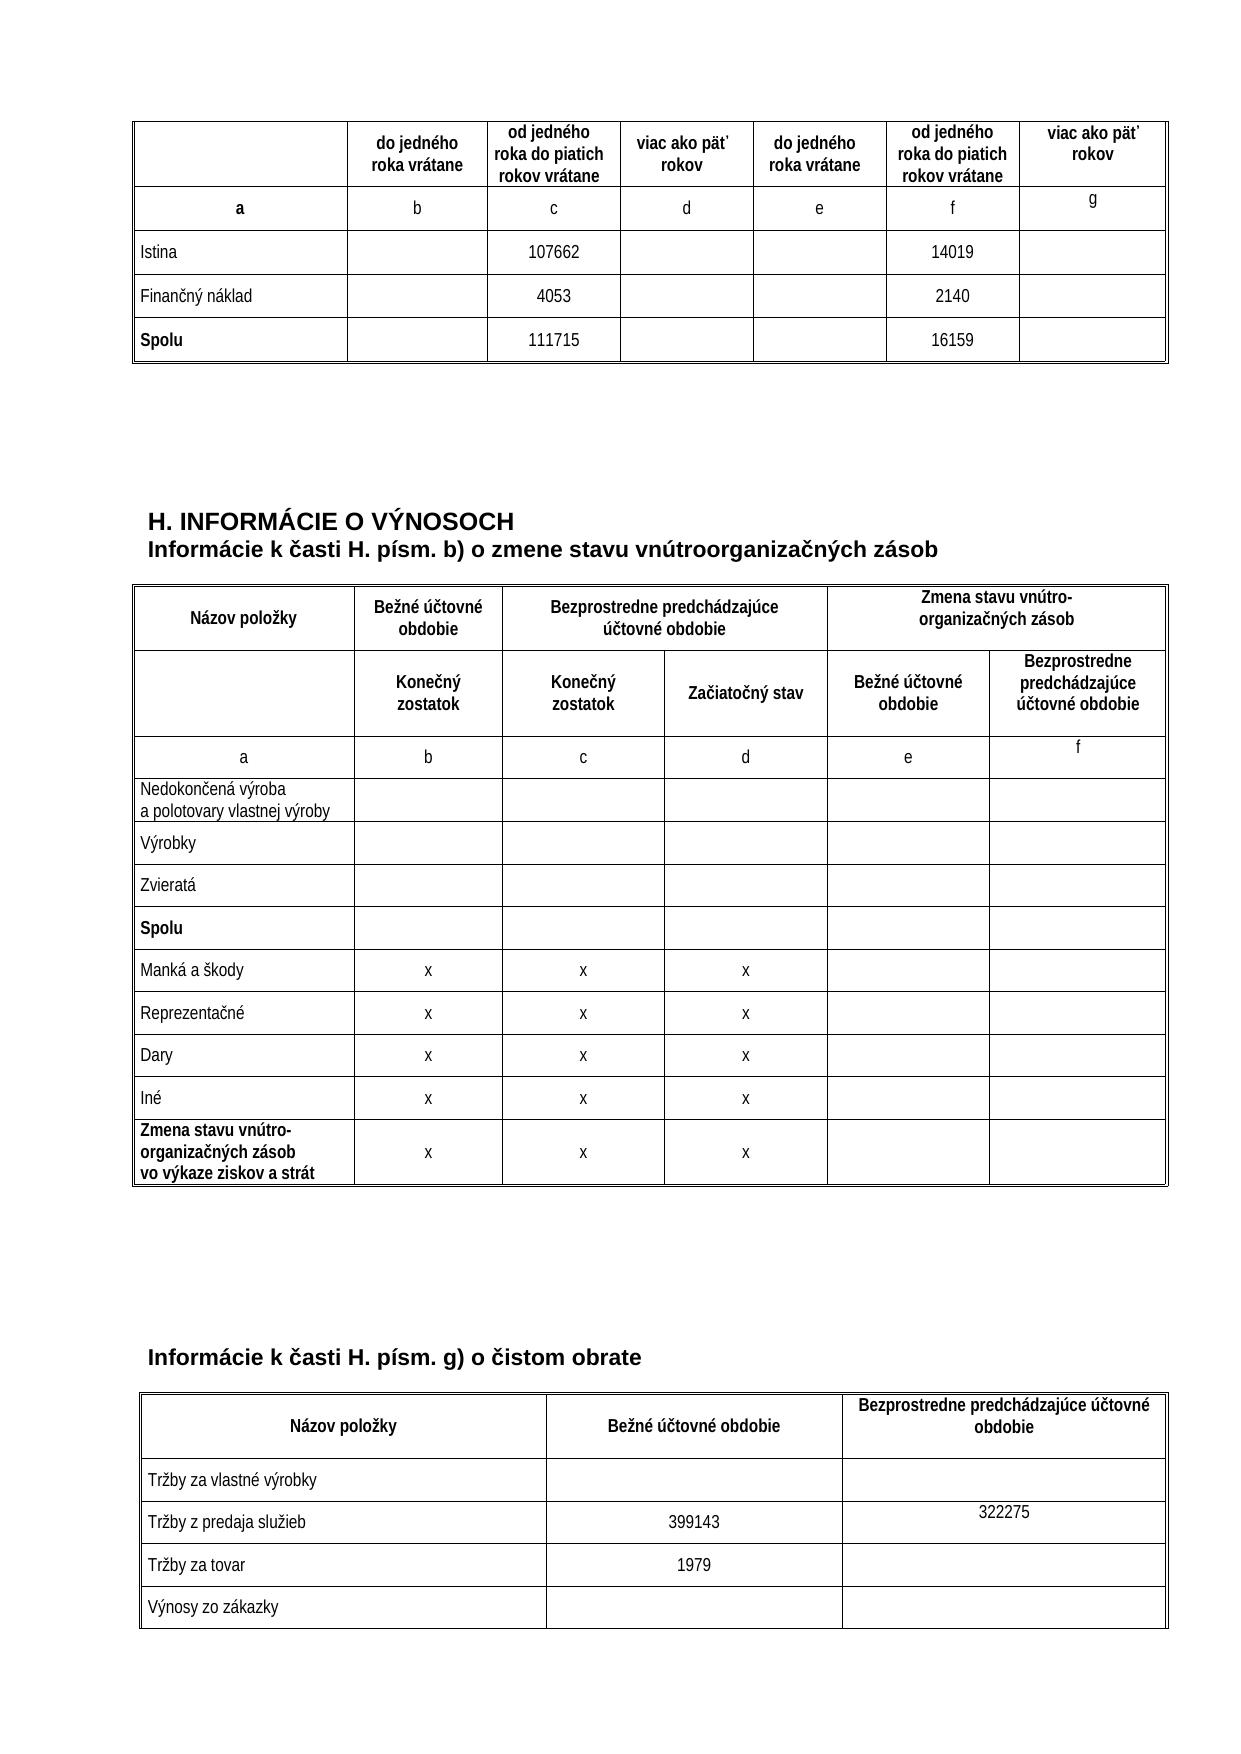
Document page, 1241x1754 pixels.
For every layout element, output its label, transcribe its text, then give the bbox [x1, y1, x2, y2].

table_cell a [135, 737, 354, 778]
table_cell Zmena stavu vnútro-organizačných zásob vo výkaze ziskov a strát [135, 1120, 354, 1184]
table_cell [828, 950, 989, 991]
table_cell Bezprostredne predchádzajúce účtovné obdobie [990, 651, 1165, 736]
table_cell [828, 865, 989, 906]
table_cell [503, 779, 664, 821]
table_cell [828, 992, 989, 1034]
table_cell [990, 992, 1165, 1034]
table_cell Konečný zostatok [355, 651, 502, 736]
table_cell b [355, 737, 502, 778]
table_cell [355, 822, 502, 864]
table_header Zmena stavu vnútro- organizačných zásob [828, 587, 1165, 650]
table_cell Finančný náklad [135, 275, 347, 317]
table_cell [754, 275, 886, 317]
table_cell Výrobky [135, 822, 354, 864]
table_cell viac ako päť rokov [1020, 122, 1165, 186]
text Informácie k časti H. písm. b) o zmene stavu vnútroorganizačných zásob [148, 536, 1167, 562]
table_cell [990, 950, 1165, 991]
table_cell Manká a škody [135, 950, 354, 991]
table_cell x [503, 1035, 664, 1076]
table_cell [1020, 231, 1165, 273]
table_cell [828, 1077, 989, 1119]
table_cell Výnosy zo zákazky [142, 1587, 546, 1628]
table_cell b [348, 187, 487, 230]
text H. INFORMÁCIE O VÝNOSOCH [148, 507, 1167, 536]
table_cell d [665, 737, 827, 778]
table_cell [754, 318, 886, 361]
table_cell 322275 [843, 1502, 1165, 1543]
table_cell [348, 231, 487, 273]
table_cell x [355, 1077, 502, 1119]
table_cell x [355, 1120, 502, 1184]
table_cell Zvieratá [135, 865, 354, 906]
table_cell a [135, 187, 347, 230]
table_header Názov položky [142, 1395, 546, 1458]
table_cell [621, 318, 753, 361]
table_cell f [887, 187, 1019, 230]
table_cell Tržby za vlastné výrobky [142, 1459, 546, 1501]
table_cell Tržby za tovar [142, 1544, 546, 1586]
table_cell [828, 1120, 989, 1184]
table_header Bežné účtovné obdobie [547, 1395, 842, 1458]
table_cell [503, 865, 664, 906]
table_cell [503, 822, 664, 864]
table_header Bezprostredne predchádzajúce účtovné obdobie [503, 587, 827, 650]
table_cell [990, 1035, 1165, 1076]
table_cell 4053 [488, 275, 620, 317]
table_cell [990, 822, 1165, 864]
table_cell c [503, 737, 664, 778]
table_cell x [355, 992, 502, 1034]
table_cell do jedného roka vrátane [348, 122, 487, 186]
text Informácie k časti H. písm. g) o čistom obrate [148, 1344, 1167, 1370]
table_cell x [503, 950, 664, 991]
table_cell [355, 779, 502, 821]
table_cell [828, 822, 989, 864]
table_cell [355, 865, 502, 906]
table_cell Tržby z predaja služieb [142, 1502, 546, 1543]
table_cell Nedokončená výroba a polotovary vlastnej výroby [135, 779, 354, 821]
table_cell x [665, 1077, 827, 1119]
table_cell [665, 822, 827, 864]
table_cell [843, 1544, 1165, 1586]
table_cell [135, 122, 347, 186]
table_cell [621, 275, 753, 317]
table_header Bezprostredne predchádzajúce účtovné obdobie [843, 1395, 1165, 1458]
table_cell [503, 907, 664, 949]
table_cell [843, 1587, 1165, 1628]
table_cell x [665, 992, 827, 1034]
table_cell od jedného roka do piatich rokov vrátane [887, 122, 1019, 186]
table_cell [547, 1459, 842, 1501]
table_cell e [828, 737, 989, 778]
table_cell x [355, 1035, 502, 1076]
table_cell [665, 907, 827, 949]
table_cell f [990, 737, 1165, 778]
table_cell Spolu [135, 318, 347, 361]
table_cell 111715 [488, 318, 620, 361]
table_cell [1020, 275, 1165, 317]
table_cell c [488, 187, 620, 230]
table_cell [355, 907, 502, 949]
table_cell Reprezentačné [135, 992, 354, 1034]
table_cell do jedného roka vrátane [754, 122, 886, 186]
table_cell x [665, 950, 827, 991]
table_cell Dary [135, 1035, 354, 1076]
table_cell Istina [135, 231, 347, 273]
table_cell [990, 1077, 1165, 1119]
table_cell od jedného roka do piatich rokov vrátane [488, 122, 620, 186]
table_cell Spolu [135, 907, 354, 949]
table_cell [348, 318, 487, 361]
table_cell [665, 865, 827, 906]
table_cell [547, 1587, 842, 1628]
table_cell x [355, 950, 502, 991]
table_header Názov položky [135, 587, 354, 650]
table_cell g [1020, 187, 1165, 230]
table_cell x [503, 1120, 664, 1184]
table_cell Bežné účtovné obdobie [828, 651, 989, 736]
table_cell x [665, 1035, 827, 1076]
table_cell x [503, 992, 664, 1034]
table_cell [828, 779, 989, 821]
table_cell x [503, 1077, 664, 1119]
table_cell [828, 1035, 989, 1076]
table_cell [754, 231, 886, 273]
table_cell [621, 231, 753, 273]
table_cell [843, 1459, 1165, 1501]
table_cell 14019 [887, 231, 1019, 273]
table_cell Začiatočný stav [665, 651, 827, 736]
table_cell Iné [135, 1077, 354, 1119]
table_cell [348, 275, 487, 317]
table_cell x [665, 1120, 827, 1184]
table_cell viac ako päť rokov [621, 122, 753, 186]
table_cell [990, 865, 1165, 906]
table_header Bežné účtovné obdobie [355, 587, 502, 650]
table_cell [990, 907, 1165, 949]
table_cell 107662 [488, 231, 620, 273]
table_cell d [621, 187, 753, 230]
table_cell [665, 779, 827, 821]
table_cell Konečný zostatok [503, 651, 664, 736]
table_cell 2140 [887, 275, 1019, 317]
table_cell [135, 651, 354, 736]
table_cell e [754, 187, 886, 230]
table_cell 16159 [887, 318, 1019, 361]
table_cell 1979 [547, 1544, 842, 1586]
table_cell 399143 [547, 1502, 842, 1543]
table_cell [1020, 318, 1165, 361]
table_cell [990, 1120, 1165, 1184]
table_cell [828, 907, 989, 949]
table_cell [990, 779, 1165, 821]
